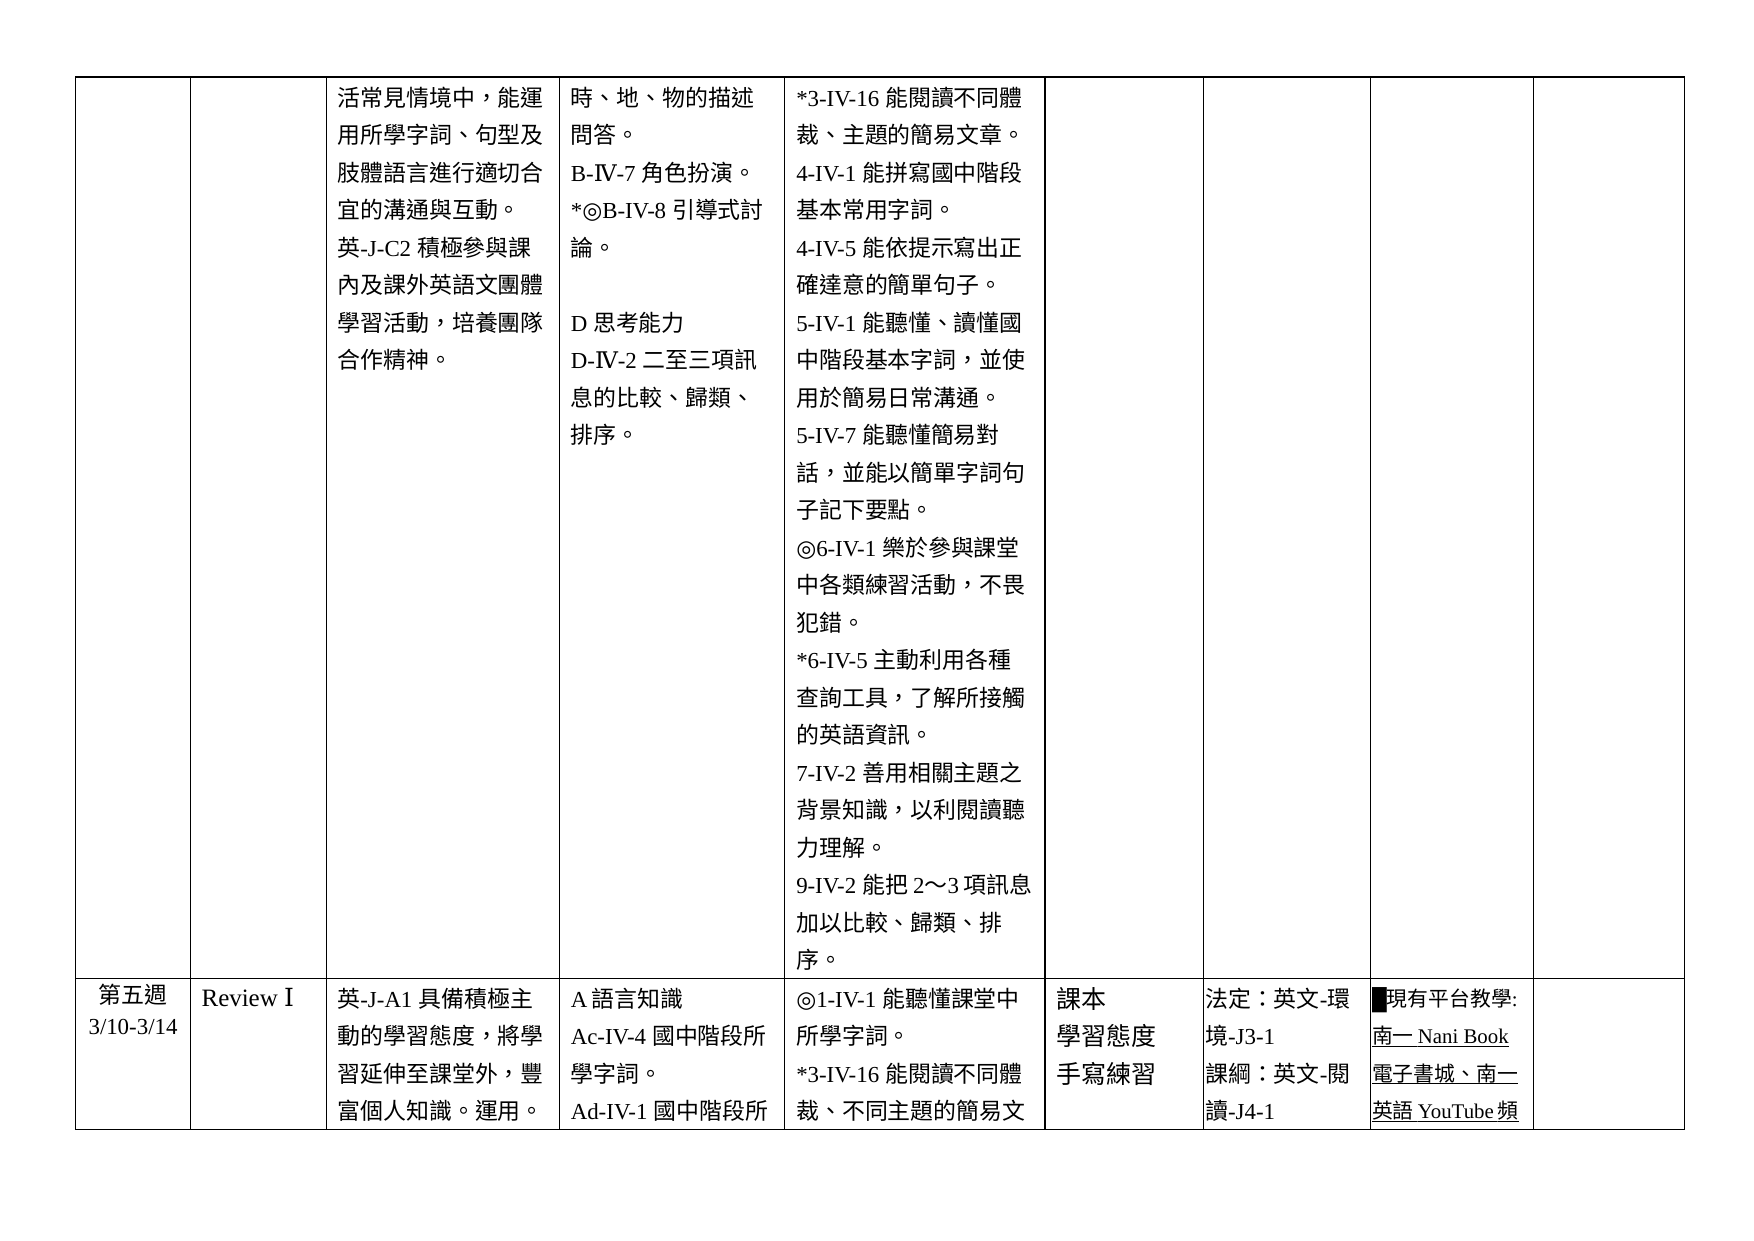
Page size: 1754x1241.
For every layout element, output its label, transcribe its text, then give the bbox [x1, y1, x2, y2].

table_cell 時、地、物的描述問答。 B-Ⅳ-7 角色扮演。 *◎B-IV-8 引導式討論。 D 思考能力 D-Ⅳ-2 二至三項訊息的比較、歸類、排序。 [560, 78, 784, 977]
table_cell 活常見情境中，能運用所學字詞、句型及肢體語言進行適切合宜的溝通與互動。 英-J-C2 積極參與課內及課外英語文團體學習活動，培養團隊合作精神。 [327, 78, 559, 977]
table_cell [1534, 78, 1684, 977]
table_cell 英-J-A1 具備積極主動的學習態度，將學習延伸至課堂外，豐富個人知識。運用。 [327, 979, 559, 1128]
table_cell [191, 78, 326, 977]
table_cell Review Ⅰ [191, 979, 326, 1128]
table_cell *3-IV-16 能閱讀不同體裁、主題的簡易文章。 4-IV-1 能拼寫國中階段基本常用字詞。 4-IV-5 能依提示寫出正確達意的簡單句子。 5-IV-1 能聽懂、讀懂國中階段基本字詞，並使用於簡易日常溝通。 5-IV-7 能聽懂簡易對話，並能以簡單字詞句子記下要點。 ◎6-IV-1 樂於參與課堂中各類練習活動，不畏犯錯。 *6-IV-5 主動利用各種查詢工具，了解所接觸的英語資訊。 7-IV-2 善用相關主題之背景知識，以利閱讀聽力理解。 9-IV-2 能把 2～3項訊息加以比較、歸類、排序。 [785, 78, 1044, 977]
table_cell 法定：英文-環境-J3-1 課綱：英文-閱讀-J4-1 [1204, 979, 1370, 1128]
table_cell [1046, 78, 1203, 977]
table_cell [1534, 979, 1684, 1128]
table_cell [76, 78, 190, 977]
table_cell A 語言知識 Ac-IV-4 國中階段所學字詞。 Ad-IV-1 國中階段所 [560, 979, 784, 1128]
table_cell █現有平台教學: 南一Nani Book電子書城、南一英語YouTube頻 [1371, 979, 1533, 1128]
table_cell 第五週 3/10-3/14 [76, 979, 190, 1128]
table_cell ◎1-IV-1 能聽懂課堂中所學字詞。 *3-IV-16 能閱讀不同體裁、不同主題的簡易文 [785, 979, 1044, 1128]
table_cell [1371, 78, 1533, 977]
table_cell 課本 學習態度 手寫練習 [1046, 979, 1203, 1128]
table_cell [1204, 78, 1370, 977]
